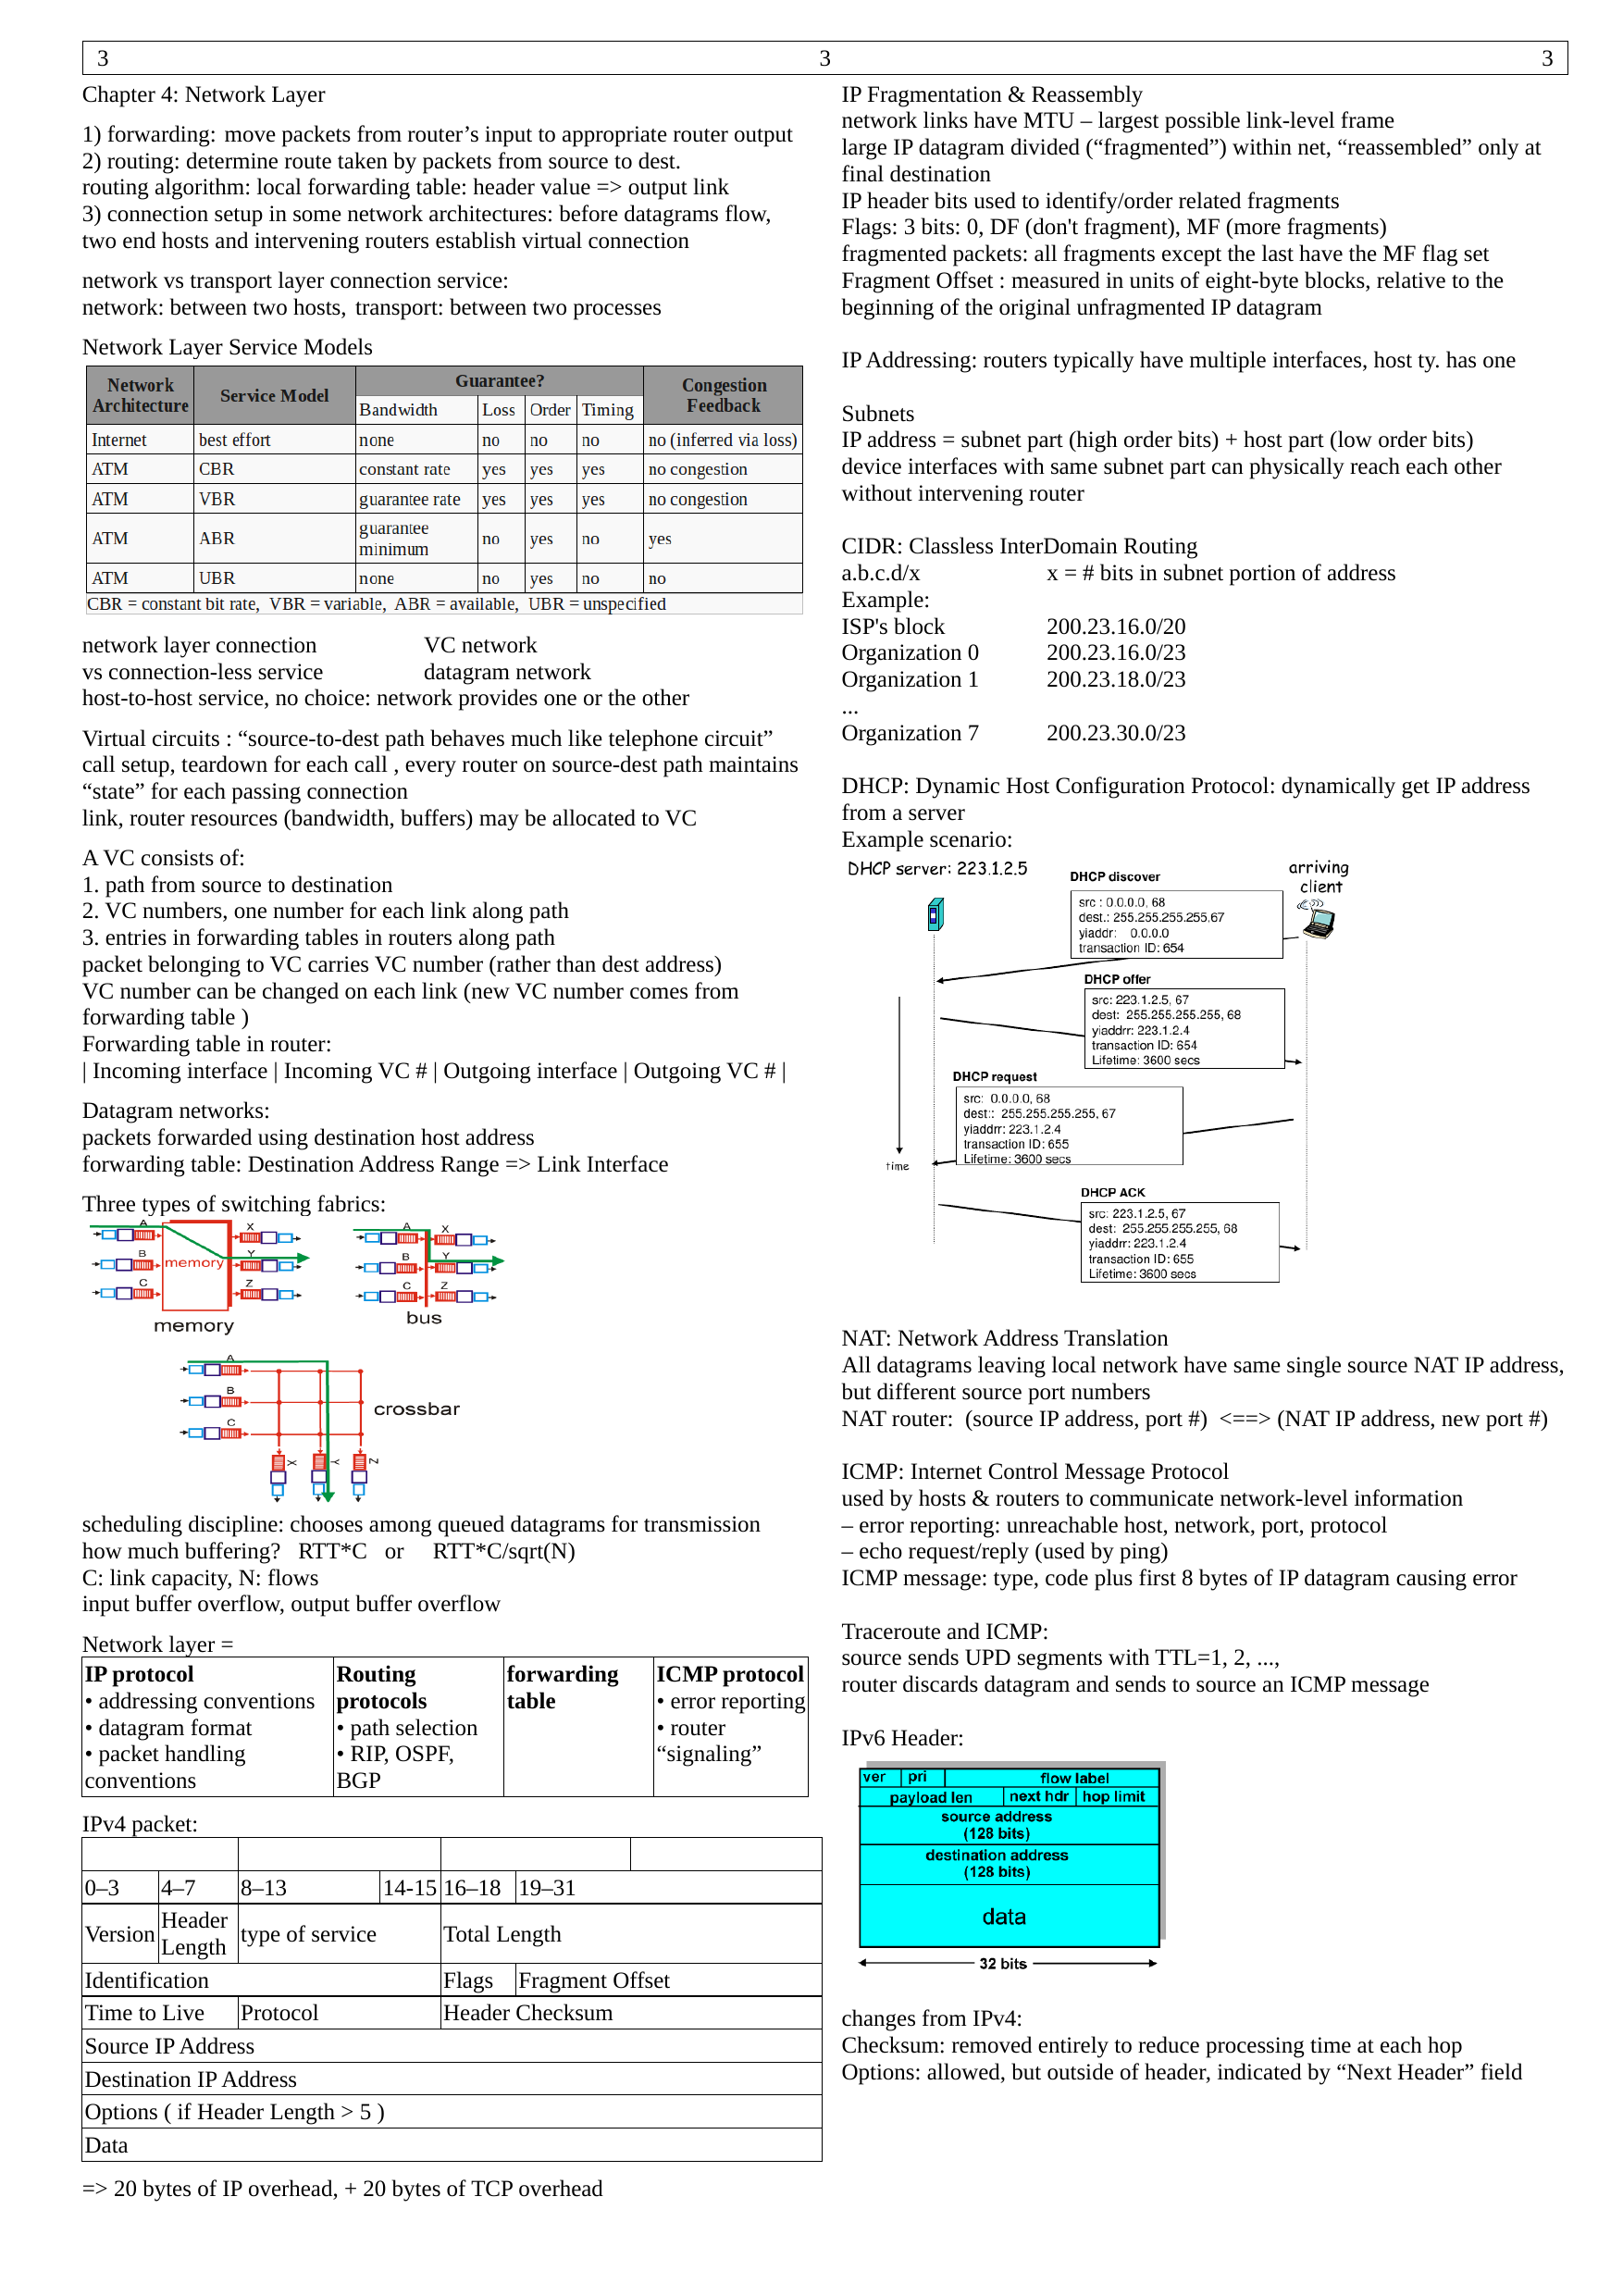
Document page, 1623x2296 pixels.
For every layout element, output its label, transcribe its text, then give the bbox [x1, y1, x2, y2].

text packet belonging to VC carries VC number (rather than dest address) [81, 950, 809, 977]
table_cell Options ( if Header Length > 5 ) [82, 2095, 822, 2128]
text All datagrams leaving local network have same single source NAT IP address, but different source port numbers [841, 1351, 1568, 1405]
text Three types of switching fabrics: [81, 1190, 809, 1216]
table_cell 8–13 [239, 1871, 379, 1903]
table_header ICMP protocol • error reporting • router “signaling” [654, 1657, 808, 1796]
table_cell 0–3 [82, 1871, 158, 1903]
text Subnets [841, 400, 1568, 427]
text 2) routing: determine route taken by packets from source to dest. [81, 147, 809, 173]
text routing algorithm: local forwarding table: header value => output link [81, 173, 809, 200]
text device interfaces with same subnet part can physically reach each other without intervening router [841, 453, 1568, 506]
table_cell Identification [82, 1964, 440, 1995]
text forwarding table: Destination Address Range => Link Interface [81, 1150, 809, 1176]
text Datagram networks: [81, 1097, 809, 1123]
table_cell 19–31 [516, 1871, 822, 1903]
table_cell Destination IP Address [82, 2063, 822, 2094]
text a.b.c.d/x x = # bits in subnet portion of address [841, 559, 1568, 586]
table_cell Flags [441, 1964, 515, 1995]
picture [81, 1216, 513, 1511]
table_cell Time to Live [82, 1997, 238, 2029]
text DHCP: Dynamic Host Configuration Protocol: dynamically get IP address from a server [841, 772, 1568, 825]
table_cell Header Length [159, 1905, 238, 1963]
text Organization 1 200.23.18.0/23 [841, 665, 1568, 692]
table_header IP protocol • addressing conventions • datagram format • packet handling conventions [82, 1657, 333, 1796]
text => 20 bytes of IP overhead, + 20 bytes of TCP overhead [81, 2175, 809, 2202]
text IPv6 Header: [841, 1724, 1568, 1750]
text source sends UPD segments with TTL=1, 2, ..., [841, 1644, 1568, 1670]
text Network Layer Service Models [81, 333, 809, 359]
text Flags: 3 bits: 0, DF (don't fragment), MF (more fragments) [841, 214, 1568, 240]
text IPv4 packet: [81, 1810, 809, 1837]
text input buffer overflow, output buffer overflow [81, 1590, 809, 1617]
text NAT: Network Address Translation [841, 1324, 1568, 1351]
text Example scenario: [841, 825, 1568, 852]
text changes from IPv4: [841, 2004, 1568, 2031]
text Organization 0 200.23.16.0/23 [841, 639, 1568, 665]
text ISP's block 200.23.16.0/20 [841, 613, 1568, 639]
text call setup, teardown for each call , every router on source-dest path maintains “state” for each passing connection [81, 751, 809, 804]
text Forwarding table in router: [81, 1030, 809, 1057]
text Chapter 4: Network Layer [81, 81, 809, 107]
text Virtual circuits : “source-to-dest path behaves much like telephone circuit” [81, 725, 809, 751]
text A VC consists of: [81, 844, 809, 871]
text router discards datagram and sends to source an ICMP message [841, 1670, 1568, 1697]
table_header forwarding table [504, 1657, 653, 1796]
text IP address = subnet part (high order bits) + host part (low order bits) [841, 427, 1568, 453]
table_cell 4–7 [159, 1871, 238, 1903]
text used by hosts & routers to communicate network-level information [841, 1484, 1568, 1511]
table_cell Fragment Offset [516, 1964, 822, 1995]
text Options: allowed, but outside of header, indicated by “Next Header” field [841, 2058, 1568, 2084]
text 2. VC numbers, one number for each link along path [81, 897, 809, 924]
table_cell Header Checksum [441, 1997, 822, 2029]
table_cell Version [82, 1905, 158, 1963]
picture [841, 851, 1366, 1298]
table_header [631, 1838, 822, 1870]
table_cell 14-15 [380, 1871, 440, 1903]
text host-to-host service, no choice: network provides one or the other [81, 684, 809, 711]
table_cell Data [82, 2128, 822, 2160]
text fragmented packets: all fragments except the last have the MF flag set [841, 240, 1568, 267]
text NAT router: (source IP address, port #) <==> (NAT IP address, new port #) [841, 1405, 1568, 1431]
picture [81, 359, 809, 618]
table_cell Total Length [441, 1905, 822, 1963]
text 1. path from source to destination [81, 871, 809, 897]
text ICMP: Internet Control Message Protocol [841, 1458, 1568, 1484]
table_header [239, 1838, 440, 1870]
table_header [441, 1838, 630, 1870]
text scheduling discipline: chooses among queued datagrams for transmission [81, 1216, 809, 1537]
text IP header bits used to identify/order related fragments [841, 187, 1568, 214]
text how much buffering? RTT*C or RTT*C/sqrt(N) [81, 1537, 809, 1564]
text – echo request/reply (used by ping) [841, 1537, 1568, 1564]
text Fragment Offset : measured in units of eight-byte blocks, relative to the beginning of the original unfragmented IP datagram [841, 267, 1568, 320]
table_cell type of service [239, 1905, 440, 1963]
text packets forwarded using destination host address [81, 1123, 809, 1150]
table_header Routing protocols • path selection • RIP, OSPF, BGP [334, 1657, 503, 1796]
text VC number can be changed on each link (new VC number comes from forwarding table ) [81, 977, 809, 1030]
text Example: [841, 586, 1568, 613]
text Organization 7 200.23.30.0/23 [841, 719, 1568, 746]
text 3) connection setup in some network architectures: before datagrams flow, two end hosts and intervening routers establish virtual connection [81, 200, 809, 254]
text – error reporting: unreachable host, network, port, protocol [841, 1511, 1568, 1537]
text network vs transport layer connection service: [81, 267, 809, 293]
table_cell Protocol [239, 1997, 440, 2029]
table_cell Source IP Address [82, 2029, 822, 2062]
text Network layer = [81, 1631, 809, 1657]
table_cell 16–18 [441, 1871, 515, 1903]
text link, router resources (bandwidth, buffers) may be allocated to VC [81, 804, 809, 831]
text network layer connection VC network [81, 631, 809, 658]
text network: between two hosts, transport: between two processes [81, 293, 809, 320]
text vs connection-less service datagram network [81, 658, 809, 684]
text ICMP message: type, code plus first 8 bytes of IP datagram causing error [841, 1564, 1568, 1591]
text large IP datagram divided (“fragmented”) within net, “reassembled” only at final destination [841, 133, 1568, 187]
text 3. entries in forwarding tables in routers along path [81, 924, 809, 950]
picture [841, 1750, 1185, 1979]
text | Incoming interface | Incoming VC # | Outgoing interface | Outgoing VC # | [81, 1057, 809, 1084]
text IP Addressing: routers typically have multiple interfaces, host ty. has one [841, 346, 1568, 373]
text CIDR: Classless InterDomain Routing [841, 533, 1568, 559]
table_header [82, 1838, 238, 1870]
text C: link capacity, N: flows [81, 1564, 809, 1590]
text ... [841, 692, 1568, 719]
text Traceroute and ICMP: [841, 1618, 1568, 1644]
text Checksum: removed entirely to reduce processing time at each hop [841, 2031, 1568, 2058]
text IP Fragmentation & Reassembly [841, 81, 1568, 107]
text network links have MTU – largest possible link-level frame [841, 107, 1568, 133]
text 1) forwarding: move packets from router’s input to appropriate router output [81, 120, 809, 147]
